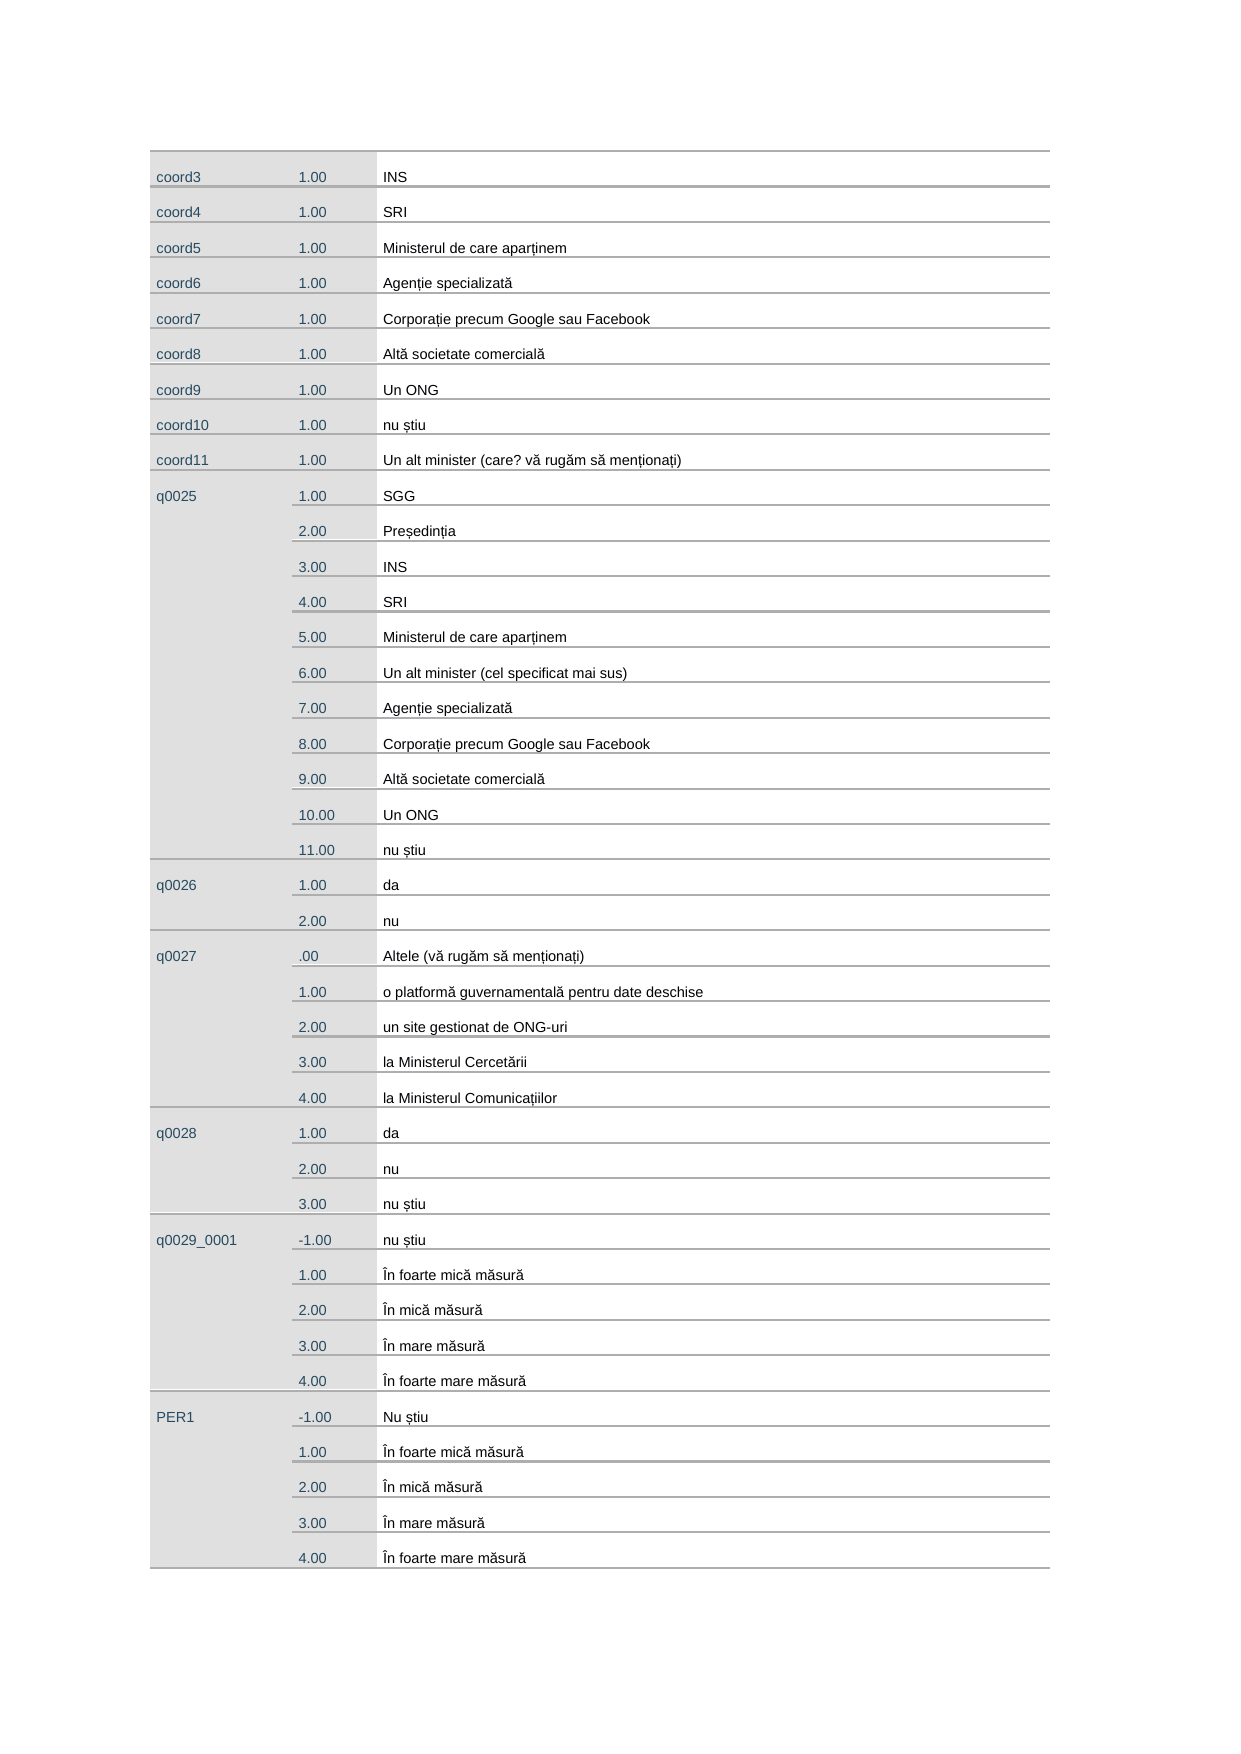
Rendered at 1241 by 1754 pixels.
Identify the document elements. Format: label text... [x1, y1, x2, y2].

table_cell 1.00 [292, 223, 377, 256]
table_cell 2.00 [292, 1144, 377, 1177]
table_cell la Ministerul Comunicațiilor [377, 1073, 1050, 1106]
table_cell 5.00 [292, 613, 377, 646]
table_cell q0028 [150, 1108, 292, 1212]
table_cell SRI [377, 188, 1050, 221]
table_cell 1.00 [292, 329, 377, 362]
table_cell 1.00 [292, 1108, 377, 1142]
table_cell 4.00 [292, 1073, 377, 1106]
table_cell o platformă guvernamentală pentru date deschise [377, 967, 1050, 1000]
table_cell 2.00 [292, 1463, 377, 1496]
table_cell coord7 [150, 294, 292, 327]
table_cell Agenție specializată [377, 683, 1050, 717]
table_cell -1.00 [292, 1392, 377, 1425]
table_cell 4.00 [292, 577, 377, 610]
table_cell nu știu [377, 400, 1050, 433]
table_cell 1.00 [292, 967, 377, 1000]
table_cell coord10 [150, 400, 292, 433]
table_cell 3.00 [292, 1179, 377, 1212]
table_cell da [377, 860, 1050, 894]
table_cell În foarte mare măsură [377, 1533, 1050, 1567]
table_cell nu [377, 896, 1050, 929]
table_cell SGG [377, 471, 1050, 504]
table_cell 3.00 [292, 542, 377, 575]
table_cell nu știu [377, 1215, 1050, 1248]
table_cell da [377, 1108, 1050, 1142]
table_cell 2.00 [292, 896, 377, 929]
table_cell INS [377, 152, 1050, 185]
table_cell SRI [377, 577, 1050, 610]
table_cell Președinția [377, 506, 1050, 539]
table_cell coord5 [150, 223, 292, 256]
table_cell coord8 [150, 329, 292, 362]
table_cell INS [377, 542, 1050, 575]
table_cell În mare măsură [377, 1498, 1050, 1531]
table_cell În mică măsură [377, 1463, 1050, 1496]
table_cell PER1 [150, 1392, 292, 1567]
table_cell Corporație precum Google sau Facebook [377, 719, 1050, 752]
table_cell În foarte mică măsură [377, 1427, 1050, 1460]
table_cell un site gestionat de ONG-uri [377, 1002, 1050, 1035]
table_cell Un alt minister (care? vă rugăm să menționați) [377, 435, 1050, 469]
table_cell nu știu [377, 1179, 1050, 1212]
table_cell nu [377, 1144, 1050, 1177]
table_cell 1.00 [292, 258, 377, 292]
table_cell Ministerul de care aparținem [377, 223, 1050, 256]
table_cell Un ONG [377, 365, 1050, 398]
table_cell Altă societate comercială [377, 754, 1050, 787]
table_cell Un alt minister (cel specificat mai sus) [377, 648, 1050, 681]
table_cell 1.00 [292, 860, 377, 894]
table_cell 9.00 [292, 754, 377, 787]
table_cell 1.00 [292, 294, 377, 327]
table_cell q0025 [150, 471, 292, 858]
table_cell coord9 [150, 365, 292, 398]
table_cell 1.00 [292, 152, 377, 185]
table_cell nu știu [377, 825, 1050, 858]
table_cell În mare măsură [377, 1321, 1050, 1354]
table_cell coord4 [150, 188, 292, 221]
table_cell 1.00 [292, 400, 377, 433]
table_cell 10.00 [292, 790, 377, 823]
table_cell 11.00 [292, 825, 377, 858]
table_cell 2.00 [292, 1285, 377, 1319]
table_cell Agenție specializată [377, 258, 1050, 292]
table_cell Corporație precum Google sau Facebook [377, 294, 1050, 327]
table_cell În foarte mică măsură [377, 1250, 1050, 1283]
table_cell 4.00 [292, 1356, 377, 1389]
table_cell 3.00 [292, 1038, 377, 1071]
table_cell 4.00 [292, 1533, 377, 1567]
table_cell coord6 [150, 258, 292, 292]
table_cell coord3 [150, 152, 292, 185]
table_cell 2.00 [292, 506, 377, 539]
table_cell 1.00 [292, 1250, 377, 1283]
table_cell q0027 [150, 931, 292, 1106]
table_cell Ministerul de care aparținem [377, 613, 1050, 646]
table_cell 1.00 [292, 1427, 377, 1460]
table_cell 8.00 [292, 719, 377, 752]
table_cell 1.00 [292, 188, 377, 221]
table_cell Altă societate comercială [377, 329, 1050, 362]
table_cell la Ministerul Cercetării [377, 1038, 1050, 1071]
table_cell coord11 [150, 435, 292, 469]
table_cell 1.00 [292, 365, 377, 398]
table_cell 1.00 [292, 471, 377, 504]
table_cell 7.00 [292, 683, 377, 717]
table_cell Un ONG [377, 790, 1050, 823]
table_cell q0029_0001 [150, 1215, 292, 1389]
table_cell În foarte mare măsură [377, 1356, 1050, 1389]
table_cell 3.00 [292, 1321, 377, 1354]
table_cell .00 [292, 931, 377, 964]
table_cell 3.00 [292, 1498, 377, 1531]
table_cell 6.00 [292, 648, 377, 681]
table_cell 2.00 [292, 1002, 377, 1035]
table_cell Altele (vă rugăm să menționați) [377, 931, 1050, 964]
table_cell Nu știu [377, 1392, 1050, 1425]
table_cell În mică măsură [377, 1285, 1050, 1319]
table_cell 1.00 [292, 435, 377, 469]
table_cell q0026 [150, 860, 292, 929]
table_cell -1.00 [292, 1215, 377, 1248]
